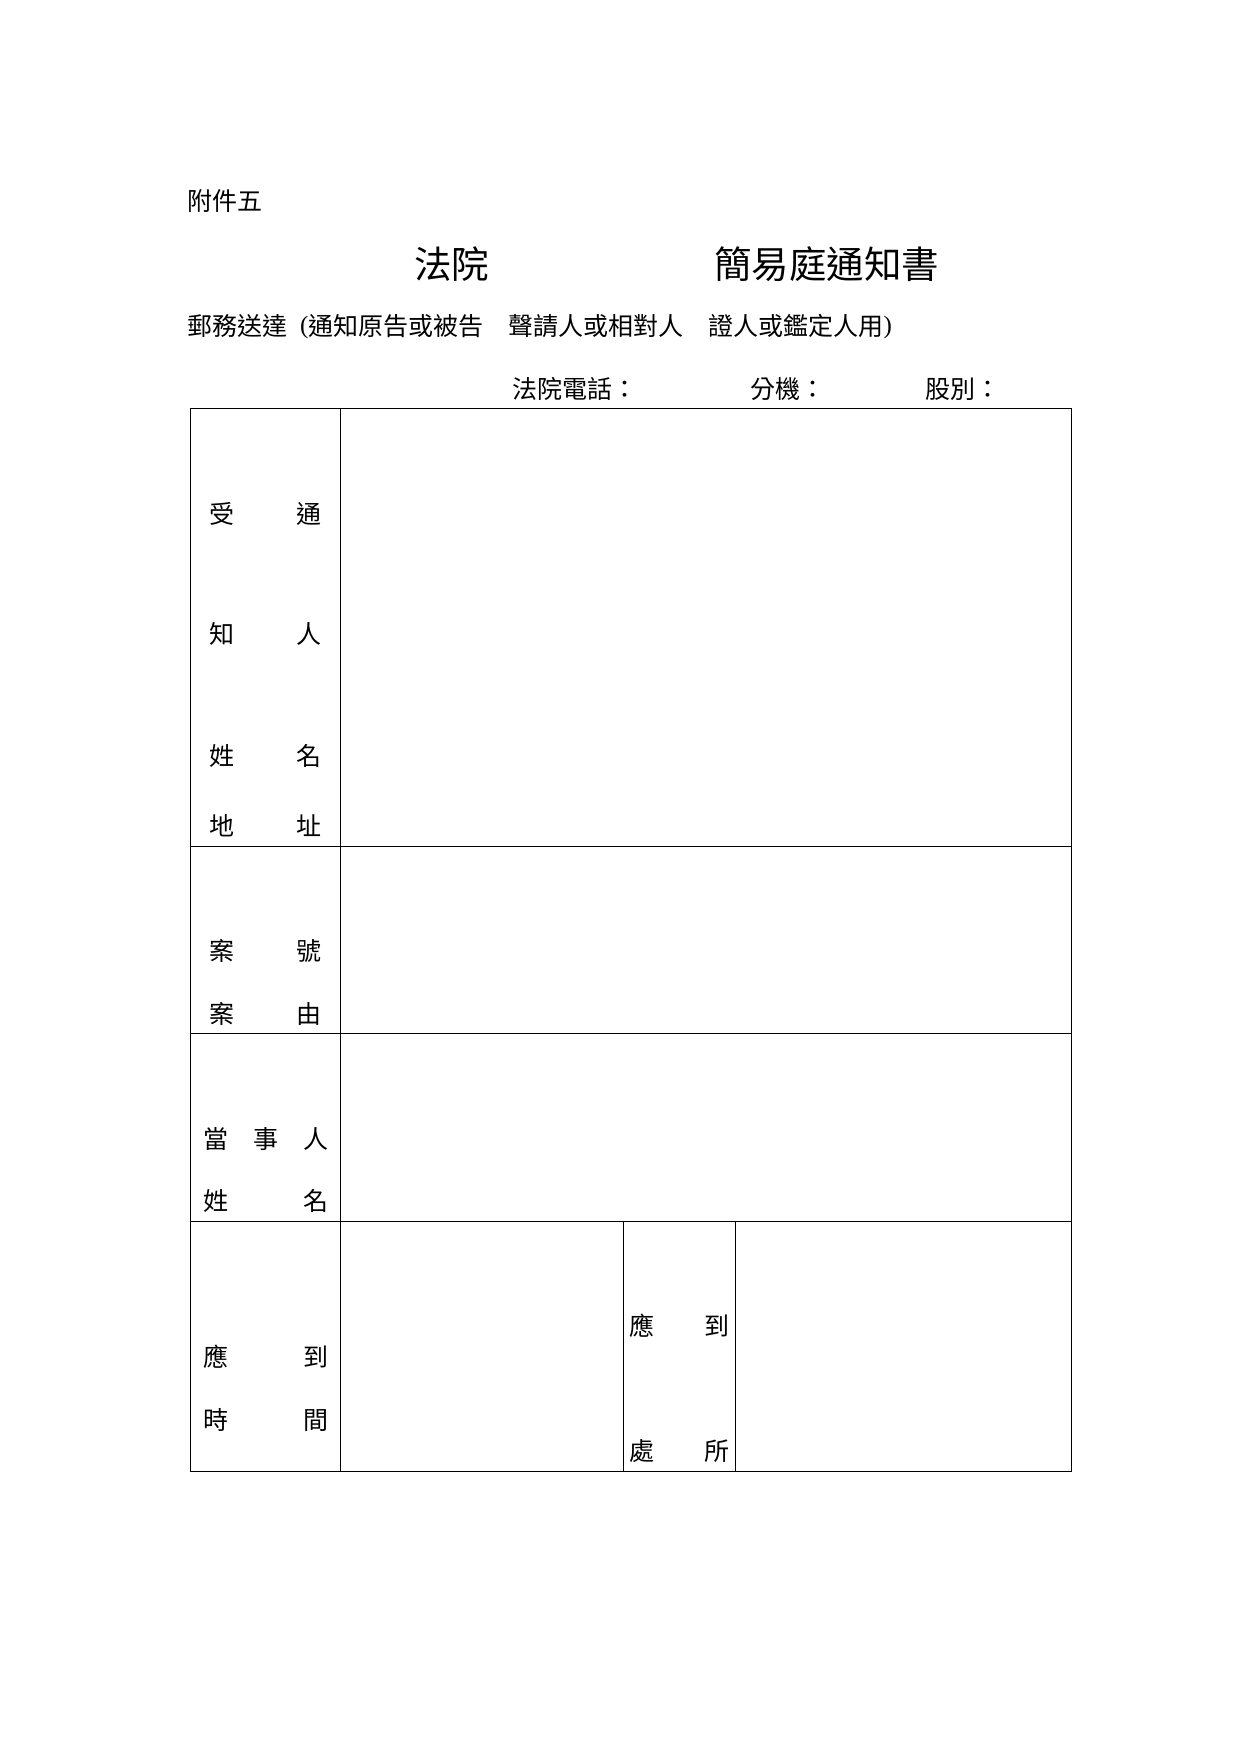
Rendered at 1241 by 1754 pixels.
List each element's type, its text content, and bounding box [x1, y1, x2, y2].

text 法院電話： 分機： 股別： [187, 346, 1053, 408]
text 法院 簡易庭通知書 [187, 221, 1053, 283]
table_cell [341, 847, 1071, 1033]
text 郵務送達 (通知原告或被告 聲請人或相對人 證人或鑑定人用) [187, 283, 1053, 346]
table_cell [341, 1034, 1071, 1221]
table_cell 應 到 時 間 [191, 1222, 340, 1471]
table_cell [736, 1222, 1071, 1471]
table_header [341, 409, 1071, 846]
table_cell [341, 1222, 623, 1471]
text 附件五 [187, 158, 1053, 221]
table_cell 當 事 人 姓 名 [191, 1034, 340, 1221]
table_cell 案 號 案 由 [191, 847, 340, 1033]
table_header 受 通 知 人 姓 名 地 址 [191, 409, 340, 846]
table_cell 應 到 處 所 [624, 1222, 735, 1471]
